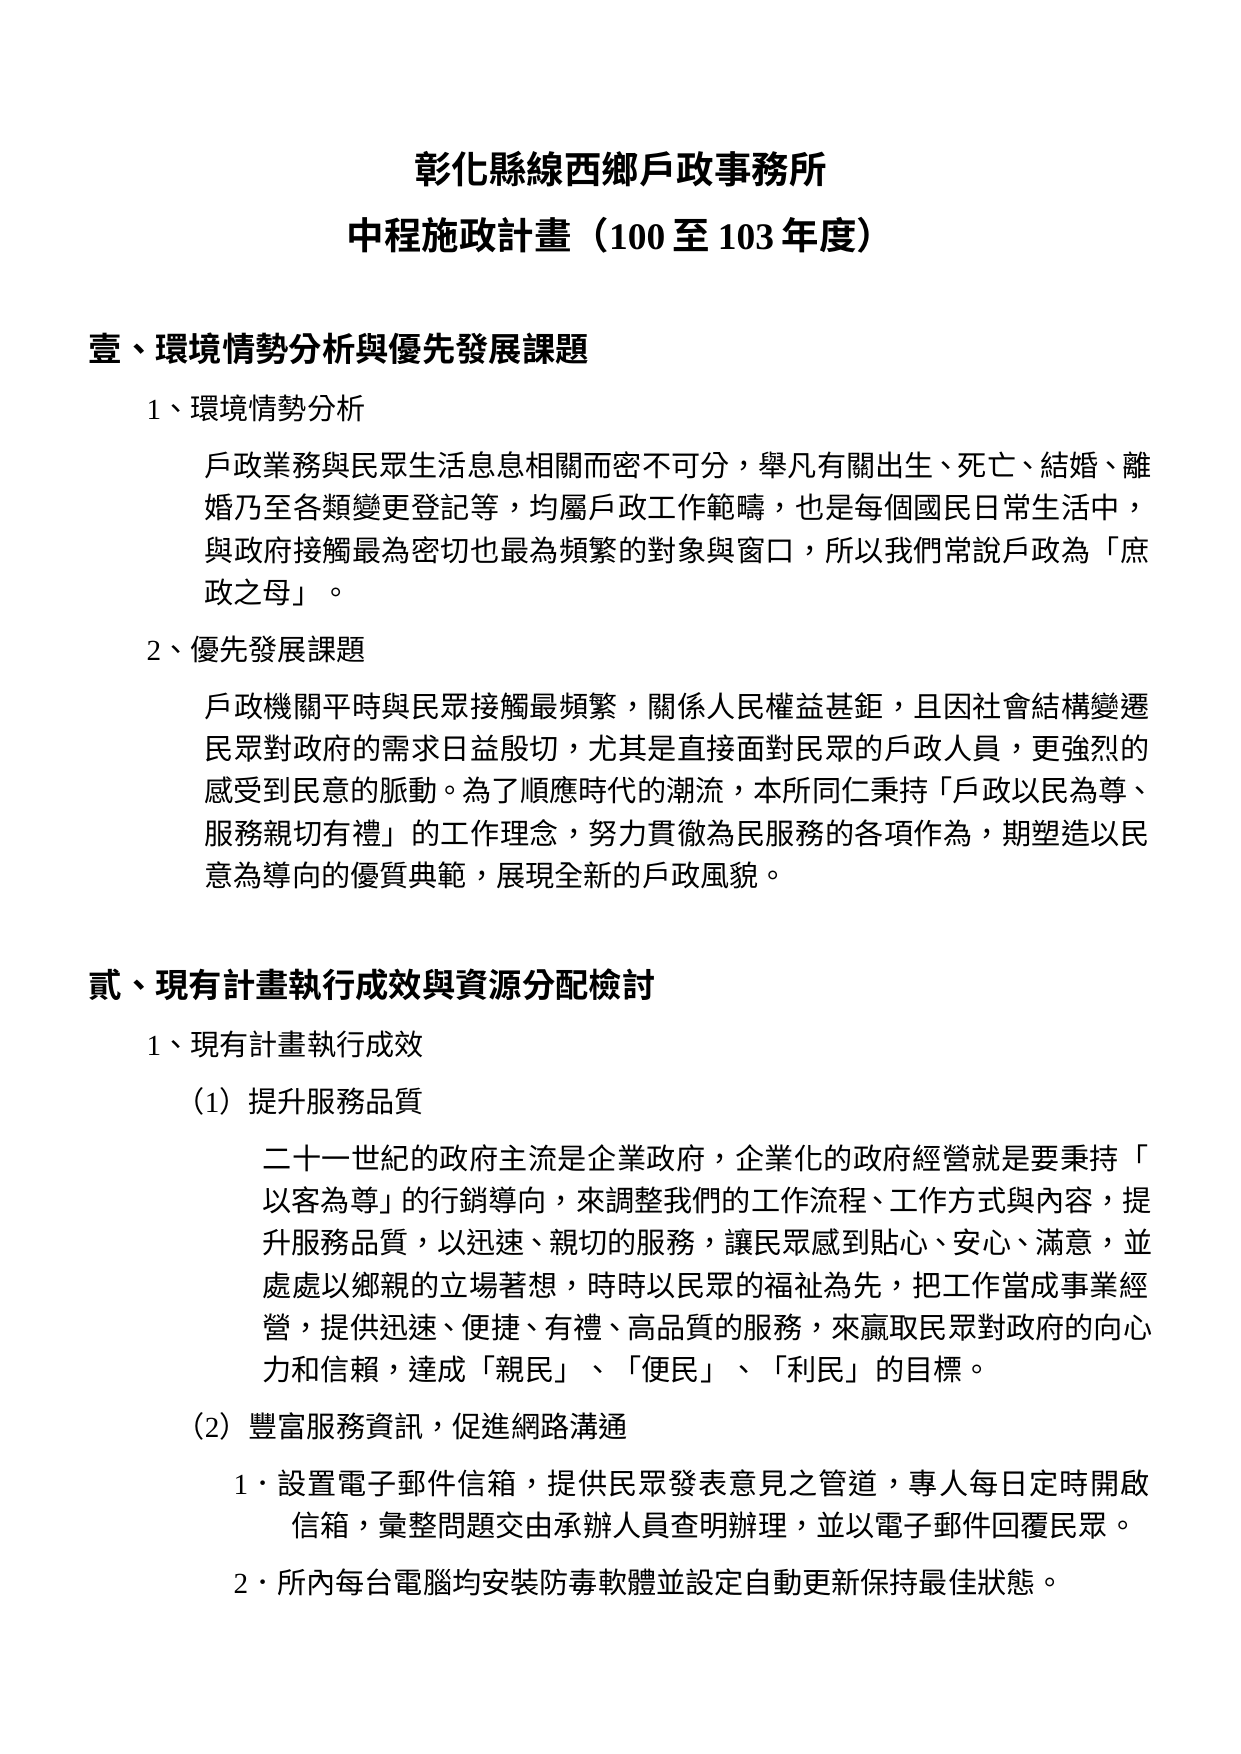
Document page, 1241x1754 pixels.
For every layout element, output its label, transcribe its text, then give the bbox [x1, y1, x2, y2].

list 設置電子郵件信箱，提供民眾發表意見之管道，專人每日定時開啟信箱，彙整問題交由承辦人員查明辦理，並以電子郵件回覆民眾。 [233, 1461, 1152, 1545]
list 提升服務品質 [175, 1078, 1152, 1121]
text 貳、現有計畫執行成效與資源分配檢討 [88, 959, 1152, 1007]
text 二十一世紀的政府主流是企業政府，企業化的政府經營就是要秉持「以客為尊」的行銷導向，來調整我們的工作流程、工作方式與內容，提升服務品質，以迅速、親切的服務，讓民眾感到貼心、安心、滿意，並處處以鄉親的立場著想，時時以民眾的福祉為先，把工作當成事業經營，提供迅速、便捷、有禮、高品質的服務，來贏取民眾對政府的向心力和信賴，達成「親民」、「便民」、「利民」的目標。 [262, 1135, 1152, 1389]
text 戶政機關平時與民眾接觸最頻繁，關係人民權益甚鉅，且因社會結構變遷，民眾對政府的需求日益殷切，尤其是直接面對民眾的戶政人員，更強烈的感受到民意的脈動。為了順應時代的潮流，本所同仁秉持「戶政以民為尊、服務親切有禮」的工作理念，努力貫徹為民服務的各項作為，期塑造以民意為導向的優質典範，展現全新的戶政風貌。 [204, 683, 1152, 895]
text 壹、環境情勢分析與優先發展課題 [88, 323, 1152, 371]
list 所內每台電腦均安裝防毒軟體並設定自動更新保持最佳狀態。 [233, 1560, 1152, 1602]
text 中程施政計畫（100至103年度） [88, 206, 1152, 261]
list 豐富服務資訊，促進網路溝通 [175, 1404, 1152, 1446]
list 現有計畫執行成效 [146, 1022, 1152, 1064]
text 戶政業務與民眾生活息息相關而密不可分，舉凡有關出生、死亡、結婚、離婚乃至各類變更登記等，均屬戶政工作範疇，也是每個國民日常生活中，與政府接觸最為密切也最為頻繁的對象與窗口，所以我們常說戶政為「庶政之母」。 [204, 443, 1152, 612]
list 優先發展課題 [146, 626, 1152, 669]
list 環境情勢分析 [146, 386, 1152, 428]
text 彰化縣線西鄉戶政事務所 [88, 139, 1152, 194]
